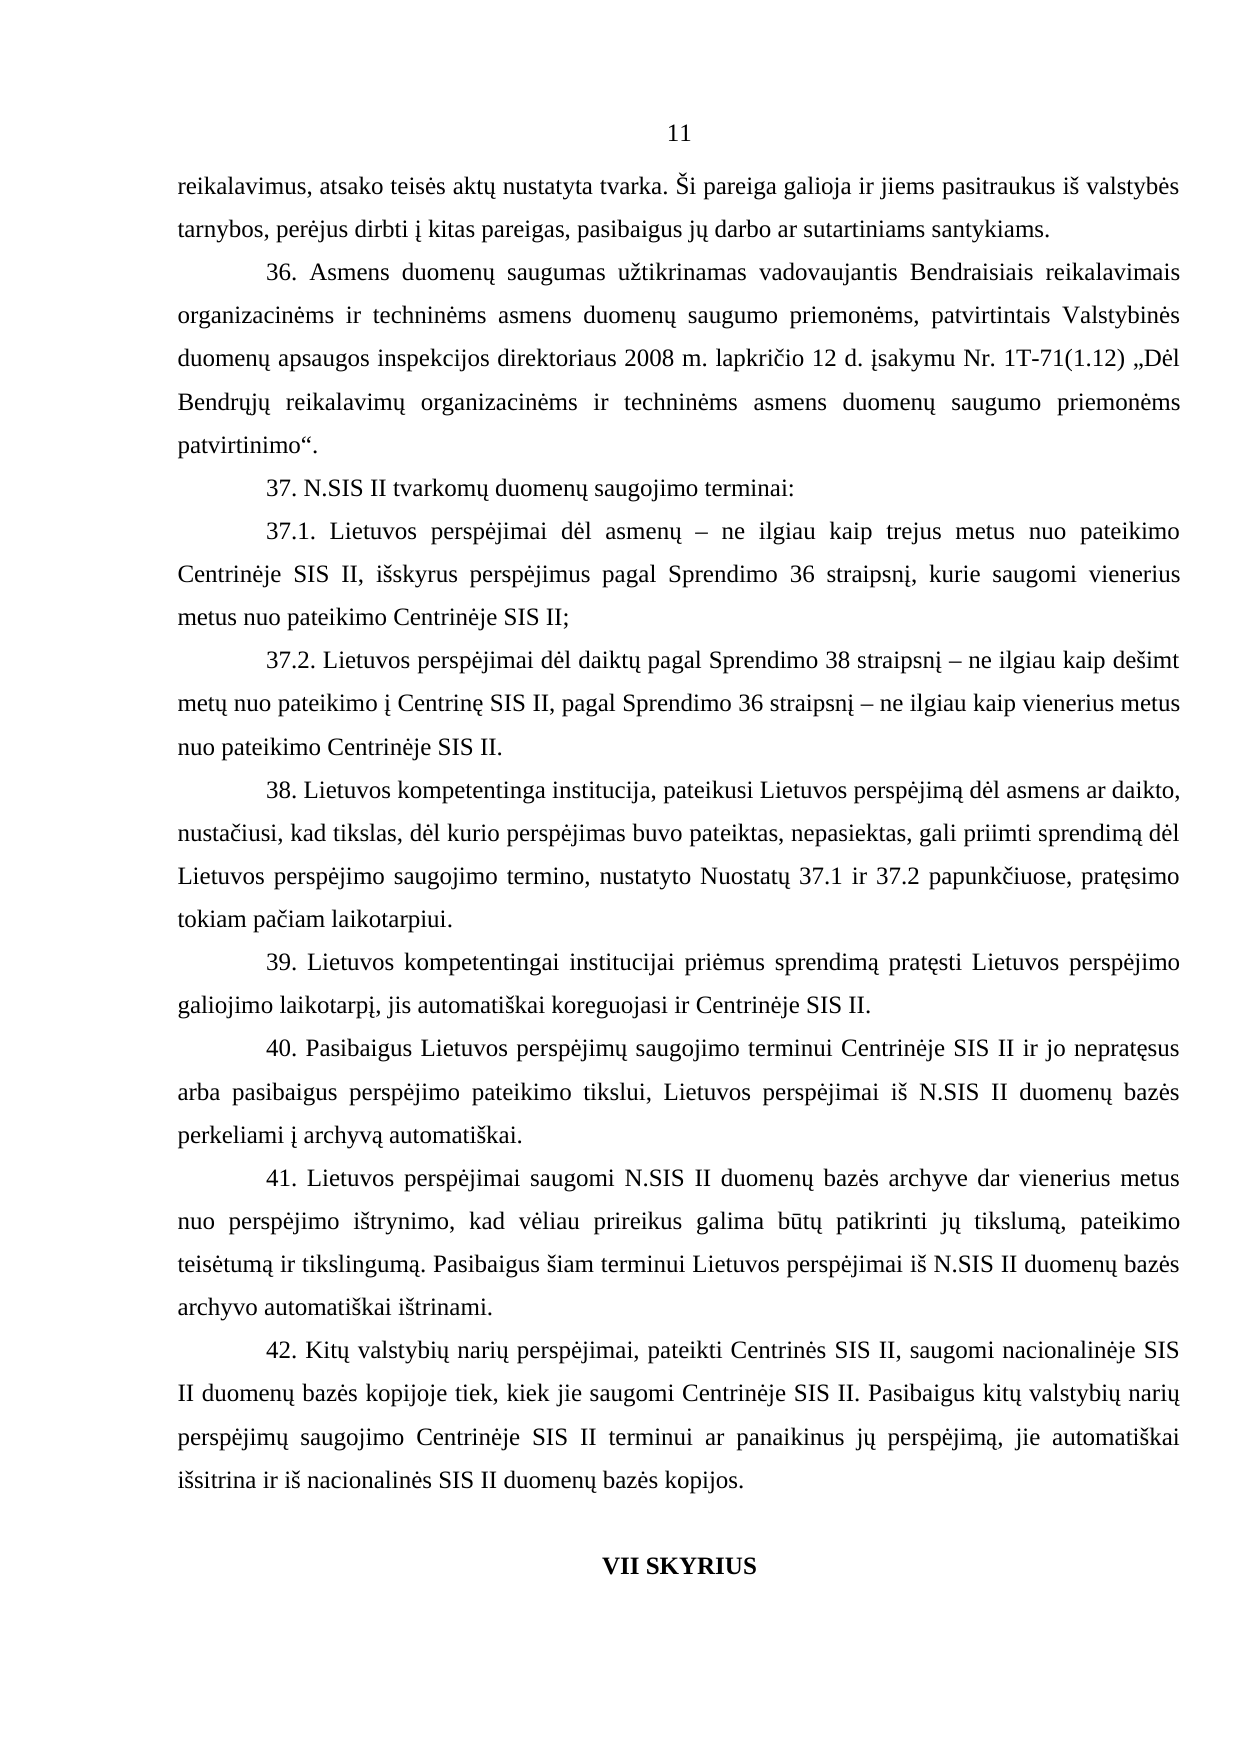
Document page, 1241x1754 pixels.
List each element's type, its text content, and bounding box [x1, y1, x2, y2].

text 37.2. Lietuvos perspėjimai dėl daiktų pagal Sprendimo 38 straipsnį – ne ilgiau kaip dešimt metų nuo pateikimo į Centrinę SIS II, pagal Sprendimo 36 straipsnį – ne ilgiau kaip vienerius metus nuo pateikimo Centrinėje SIS II. [177, 645, 1181, 760]
text 39. Lietuvos kompetentingai institucijai priėmus sprendimą pratęsti Lietuvos perspėjimo galiojimo laikotarpį, jis automatiškai koreguojasi ir Centrinėje SIS II. [177, 947, 1181, 1019]
text 38. Lietuvos kompetentinga institucija, pateikusi Lietuvos perspėjimą dėl asmens ar daikto, nustačiusi, kad tikslas, dėl kurio perspėjimas buvo pateiktas, nepasiektas, gali priimti sprendimą dėl Lietuvos perspėjimo saugojimo termino, nustatyto Nuostatų 37.1 ir 37.2 papunkčiuose, pratęsimo tokiam pačiam laikotarpiui. [177, 775, 1181, 933]
text VII SKYRIUS [177, 1551, 1181, 1580]
text reikalavimus, atsako teisės aktų nustatyta tvarka. Ši pareiga galioja ir jiems pasitraukus iš valstybės tarnybos, perėjus dirbti į kitas pareigas, pasibaigus jų darbo ar sutartiniams santykiams. [177, 171, 1181, 243]
text 37. N.SIS II tvarkomų duomenų saugojimo terminai: [177, 473, 1181, 502]
text 40. Pasibaigus Lietuvos perspėjimų saugojimo terminui Centrinėje SIS II ir jo nepratęsus arba pasibaigus perspėjimo pateikimo tikslui, Lietuvos perspėjimai iš N.SIS II duomenų bazės perkeliami į archyvą automatiškai. [177, 1033, 1181, 1148]
text 41. Lietuvos perspėjimai saugomi N.SIS II duomenų bazės archyve dar vienerius metus nuo perspėjimo ištrynimo, kad vėliau prireikus galima būtų patikrinti jų tikslumą, pateikimo teisėtumą ir tikslingumą. Pasibaigus šiam terminui Lietuvos perspėjimai iš N.SIS II duomenų bazės archyvo automatiškai ištrinami. [177, 1163, 1181, 1321]
text 36. Asmens duomenų saugumas užtikrinamas vadovaujantis Bendraisiais reikalavimais organizacinėms ir techninėms asmens duomenų saugumo priemonėms, patvirtintais Valstybinės duomenų apsaugos inspekcijos direktoriaus 2008 m. lapkričio 12 d. įsakymu Nr. 1T-71(1.12) „Dėl Bendrųjų reikalavimų organizacinėms ir techninėms asmens duomenų saugumo priemonėms patvirtinimo“. [177, 257, 1181, 458]
text 37.1. Lietuvos perspėjimai dėl asmenų – ne ilgiau kaip trejus metus nuo pateikimo Centrinėje SIS II, išskyrus perspėjimus pagal Sprendimo 36 straipsnį, kurie saugomi vienerius metus nuo pateikimo Centrinėje SIS II; [177, 516, 1181, 631]
text 42. Kitų valstybių narių perspėjimai, pateikti Centrinės SIS II, saugomi nacionalinėje SIS II duomenų bazės kopijoje tiek, kiek jie saugomi Centrinėje SIS II. Pasibaigus kitų valstybių narių perspėjimų saugojimo Centrinėje SIS II terminui ar panaikinus jų perspėjimą, jie automatiškai išsitrina ir iš nacionalinės SIS II duomenų bazės kopijos. [177, 1335, 1181, 1493]
